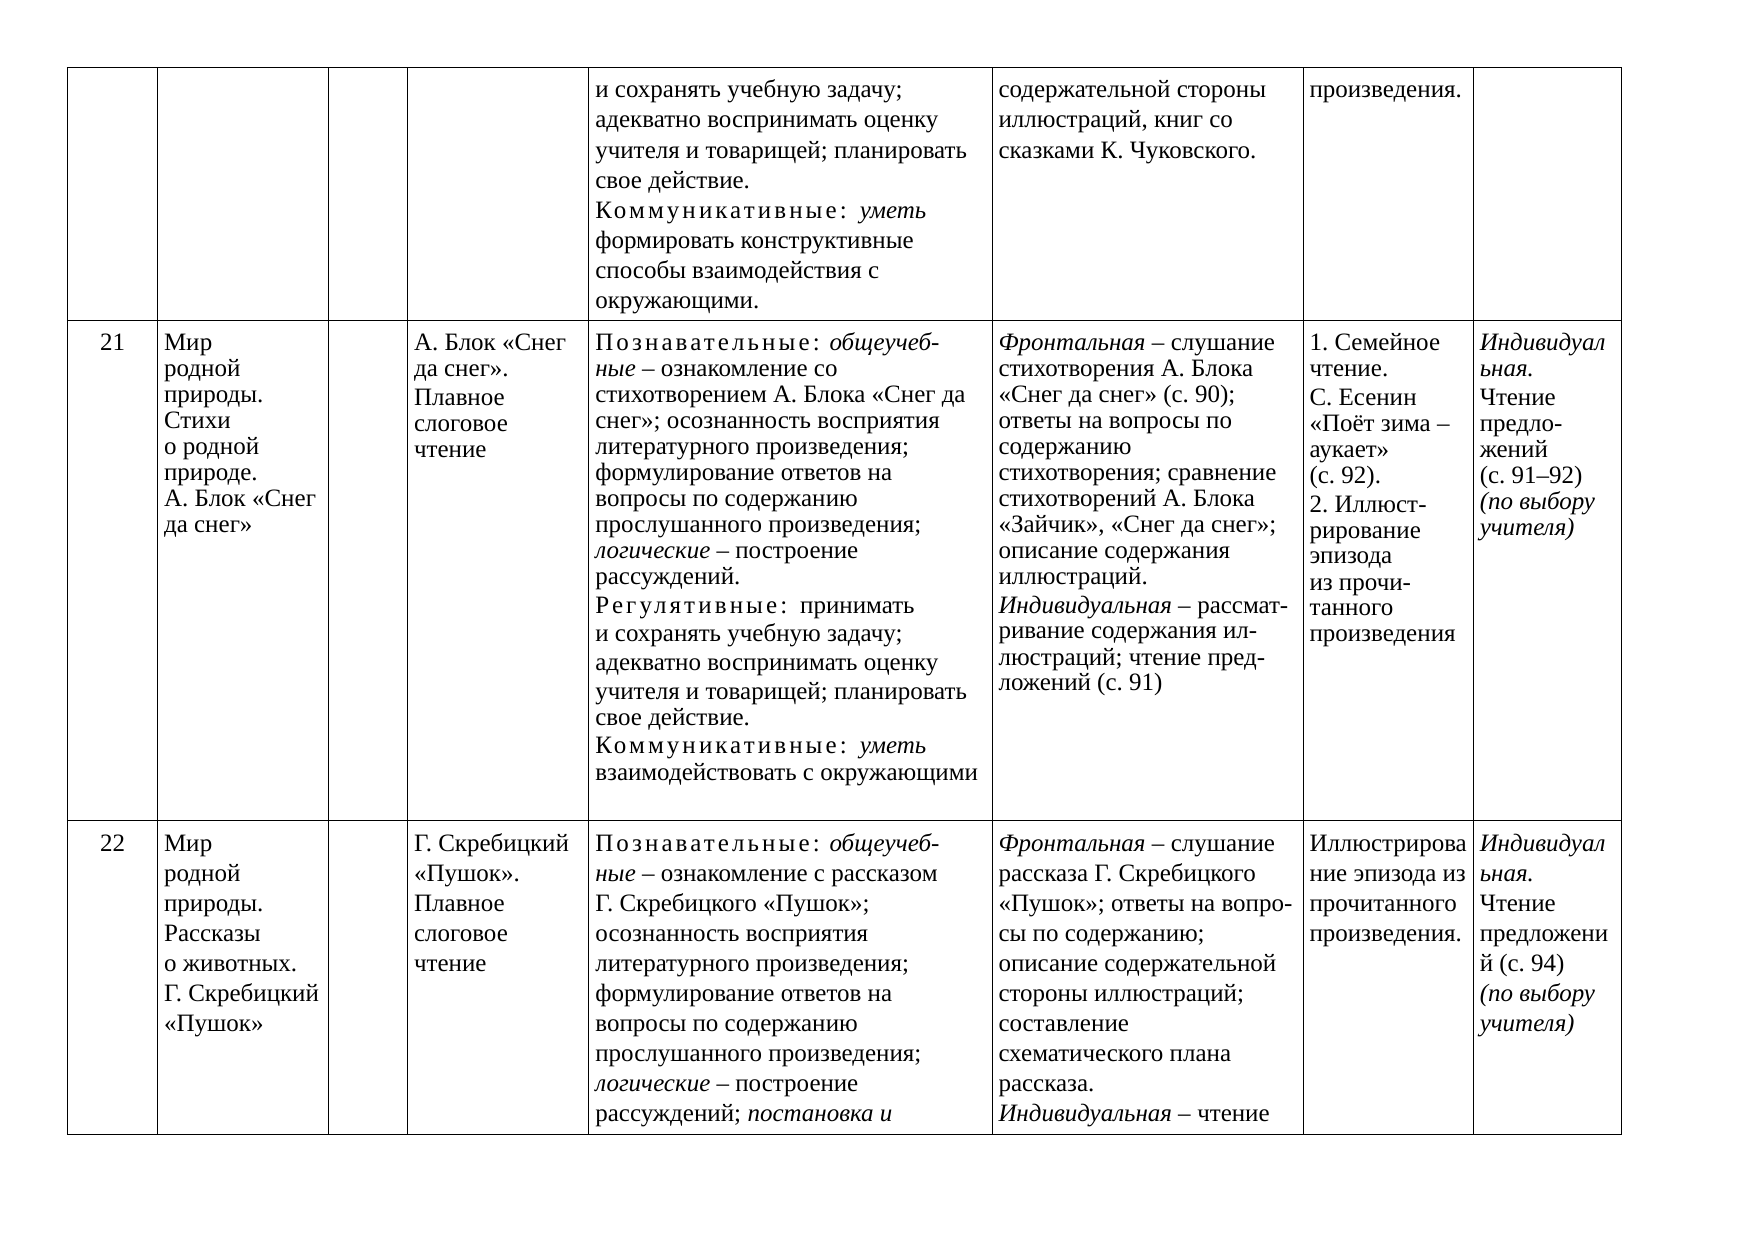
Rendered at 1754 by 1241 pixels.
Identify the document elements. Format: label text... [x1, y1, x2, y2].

table_cell Познавательные: общеучеб- ные – ознакомление с рассказом Г. Скребицкого «Пушок»; осознанность восприятия литературного произведения; формулирование ответов на вопросы по содержанию прослушанного произведения; логические – построение рассуждений; постановка и [589, 821, 992, 1133]
table_cell [329, 821, 407, 1133]
table_cell [329, 321, 407, 820]
table_cell [1474, 68, 1621, 320]
table_cell Познавательные: общеучеб- ные – ознакомление со стихотворением А. Блока «Снег да снег»; осознанность восприятия литературного произведения; формулирование ответов на вопросы по содержанию прослушанного произведения; логические – построение рассуждений. Регулятивные: принимать и сохранять учебную задачу; адекватно воспринимать оценку учителя и товарищей; планировать свое действие. Коммуникативные: уметь взаимодействовать с окружающими [589, 321, 992, 820]
table_cell Мир родной природы. Рассказы о животных. Г. Скребицкий «Пушок» [158, 821, 328, 1133]
table_cell Иллюстрирование эпизода из прочитанного произведения. [1304, 821, 1473, 1133]
table_cell [158, 68, 328, 320]
table_cell 21 [68, 321, 157, 820]
table_cell Индивидуальная. Чтение предложений (с. 94) (по выбору учителя) [1474, 821, 1621, 1133]
table_cell Г. Скребицкий «Пушок». Плавное слоговое чтение [408, 821, 588, 1133]
table_cell А. Блок «Снег да снег». Плавное слоговое чтение [408, 321, 588, 820]
table_cell Фронтальная – слушание стихотворения А. Блока «Снег да снег» (с. 90); ответы на вопросы по содержанию стихотворения; сравнение стихотворений А. Блока «Зайчик», «Снег да снег»; описание содержания иллюстраций. Индивидуальная – рассмат- ривание содержания ил- люстраций; чтение пред- ложений (с. 91) [993, 321, 1303, 820]
table_cell [68, 68, 157, 320]
table_cell и сохранять учебную задачу; адекватно воспринимать оценку учителя и товарищей; планировать свое действие. Коммуникативные: уметь формировать конструктивные способы взаимодействия с окружающими. [589, 68, 992, 320]
table_cell [408, 68, 588, 320]
table_cell содержательной стороны иллюстраций, книг со сказками К. Чуковского. [993, 68, 1303, 320]
table_cell 1. Семейное чтение. С. Есенин «Поёт зима – аукает» (с. 92). 2. Иллюст- рирование эпизода из прочи- танного произведения [1304, 321, 1473, 820]
table_cell Индивидуальная. Чтение предло- жений (с. 91–92) (по выбору учителя) [1474, 321, 1621, 820]
table_cell Фронтальная – слушание рассказа Г. Скребицкого «Пушок»; ответы на вопро-сы по содержанию; описание содержательной стороны иллюстраций; составление схематического плана рассказа. Индивидуальная – чтение [993, 821, 1303, 1133]
table_cell [329, 68, 407, 320]
table_cell 22 [68, 821, 157, 1133]
table_cell произведения. [1304, 68, 1473, 320]
table_cell Мир родной природы. Стихи о родной природе. А. Блок «Снег да снег» [158, 321, 328, 820]
